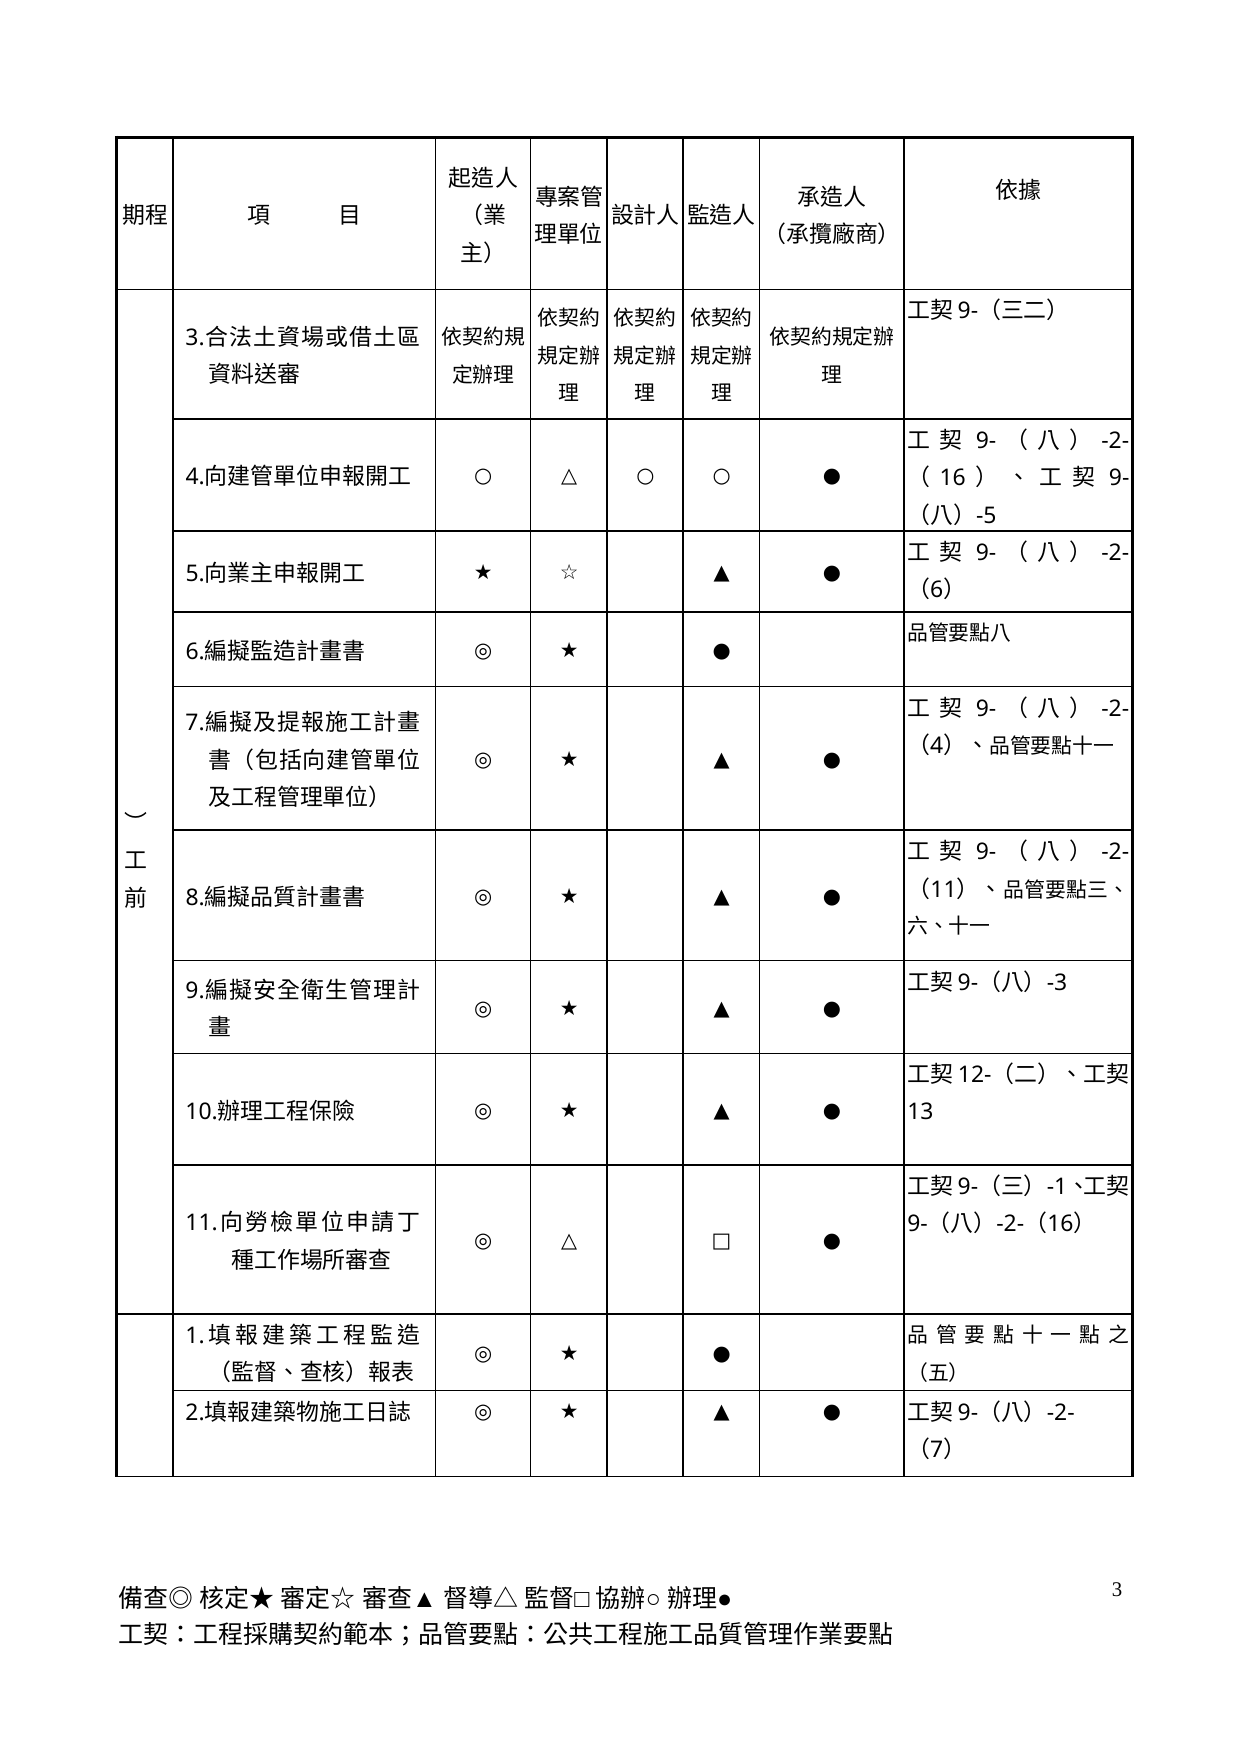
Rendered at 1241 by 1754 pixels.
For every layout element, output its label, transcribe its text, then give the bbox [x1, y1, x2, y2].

table_cell [760, 613, 903, 686]
table_cell ● [684, 1315, 759, 1390]
table_cell ● [760, 532, 903, 611]
table_cell [608, 831, 682, 960]
table_cell 8.編擬品質計畫書 [174, 831, 435, 960]
table_cell ● [760, 831, 903, 960]
table_cell 2.填報建築物施工日誌 [174, 1391, 435, 1476]
table_cell ● [760, 420, 903, 530]
table_cell 依契約規定辦理 [684, 290, 759, 418]
table_cell 1.填報建築工程監造（監督、查核）報表 [174, 1315, 435, 1390]
table_cell ★ [531, 1315, 606, 1390]
table_cell ◎ [436, 831, 530, 960]
table_cell 工契9-（八）-2-（11）、品管要點三、六、十一 [905, 831, 1131, 960]
table_header 期程 [118, 139, 172, 289]
table_header 起造人 （業主） [436, 139, 530, 289]
table_cell 4.向建管單位申報開工 [174, 420, 435, 530]
table_cell ● [760, 687, 903, 829]
table_cell 11.向勞檢單位申請丁種工作場所審查 [174, 1166, 435, 1313]
table_cell [760, 1315, 903, 1390]
table_cell ○ [608, 420, 682, 530]
table_cell 依契約規定辦理 [760, 290, 903, 418]
table_cell 品管要點十一點之（五） [905, 1315, 1131, 1390]
table_cell △ [531, 1166, 606, 1313]
table_cell 工契12-（二）、工契13 [905, 1054, 1131, 1164]
table_cell ︶工前 [118, 290, 172, 1313]
table_cell ○ [684, 420, 759, 530]
table_cell [608, 1054, 682, 1164]
table_header 依據 [905, 139, 1131, 289]
table_cell [608, 1166, 682, 1313]
table_cell 工契9-（八）-2-（7） [905, 1391, 1131, 1476]
table_cell ◎ [436, 1054, 530, 1164]
table_cell ★ [531, 1391, 606, 1476]
table_cell 工契9-（三二） [905, 290, 1131, 418]
table_cell ○ [436, 420, 530, 530]
table_cell ▲ [684, 1391, 759, 1476]
table_cell ★ [436, 532, 530, 611]
table_cell ● [760, 961, 903, 1053]
table_cell 依契約規定辦理 [436, 290, 530, 418]
table_cell 工契9-（八）-3 [905, 961, 1131, 1053]
table_cell △ [531, 420, 606, 530]
table_cell ◎ [436, 613, 530, 686]
table_cell [608, 961, 682, 1053]
table_cell ● [760, 1166, 903, 1313]
table_cell [608, 532, 682, 611]
table_cell □ [684, 1166, 759, 1313]
table_cell ▲ [684, 687, 759, 829]
table_cell 10.辦理工程保險 [174, 1054, 435, 1164]
table_cell 工契9-（三）-1、工契9-（八）-2-（16） [905, 1166, 1131, 1313]
table_cell ★ [531, 613, 606, 686]
table_cell [608, 1315, 682, 1390]
table_cell ● [684, 613, 759, 686]
table_cell ● [760, 1391, 903, 1476]
table_header 設計人 [608, 139, 682, 289]
table_cell ▲ [684, 532, 759, 611]
table_cell ◎ [436, 1315, 530, 1390]
table_cell ▲ [684, 1054, 759, 1164]
table_cell [608, 687, 682, 829]
table_cell 品管要點八 [905, 613, 1131, 686]
table_cell ★ [531, 687, 606, 829]
table_header 承造人 （承攬廠商） [760, 139, 903, 289]
table_cell 工 程施工階段 工程施工階段 [118, 1315, 172, 1476]
table_cell ★ [531, 831, 606, 960]
table_cell ☆ [531, 532, 606, 611]
table_cell 工契9-（八）-2-（4）、品管要點十一 [905, 687, 1131, 829]
table_header 專案管理單位 [531, 139, 606, 289]
table_cell 依契約規定辦理 [531, 290, 606, 418]
table_cell ● [760, 1054, 903, 1164]
table_cell 7.編擬及提報施工計畫書（包括向建管單位及工程管理單位） [174, 687, 435, 829]
table_cell ◎ [436, 1166, 530, 1313]
table_cell 依契約規定辦理 [608, 290, 682, 418]
table_cell ◎ [436, 961, 530, 1053]
table_cell 3.合法土資場或借土區資料送審 [174, 290, 435, 418]
table_cell ◎ [436, 687, 530, 829]
table_cell ▲ [684, 831, 759, 960]
table_header 項 目 [174, 139, 435, 289]
table_cell [608, 1391, 682, 1476]
table_cell ★ [531, 961, 606, 1053]
table_cell 工契9-（八）-2-（16）、工契9-（八）-5 [905, 420, 1131, 530]
table_header 監造人 [684, 139, 759, 289]
table_cell 工契9-（八）-2-（6） [905, 532, 1131, 611]
table_cell 5.向業主申報開工 [174, 532, 435, 611]
table_cell 6.編擬監造計畫書 [174, 613, 435, 686]
table_cell ▲ [684, 961, 759, 1053]
table_cell [608, 613, 682, 686]
table_cell 9.編擬安全衛生管理計畫 [174, 961, 435, 1053]
table_cell ◎ [436, 1391, 530, 1476]
table_cell ★ [531, 1054, 606, 1164]
